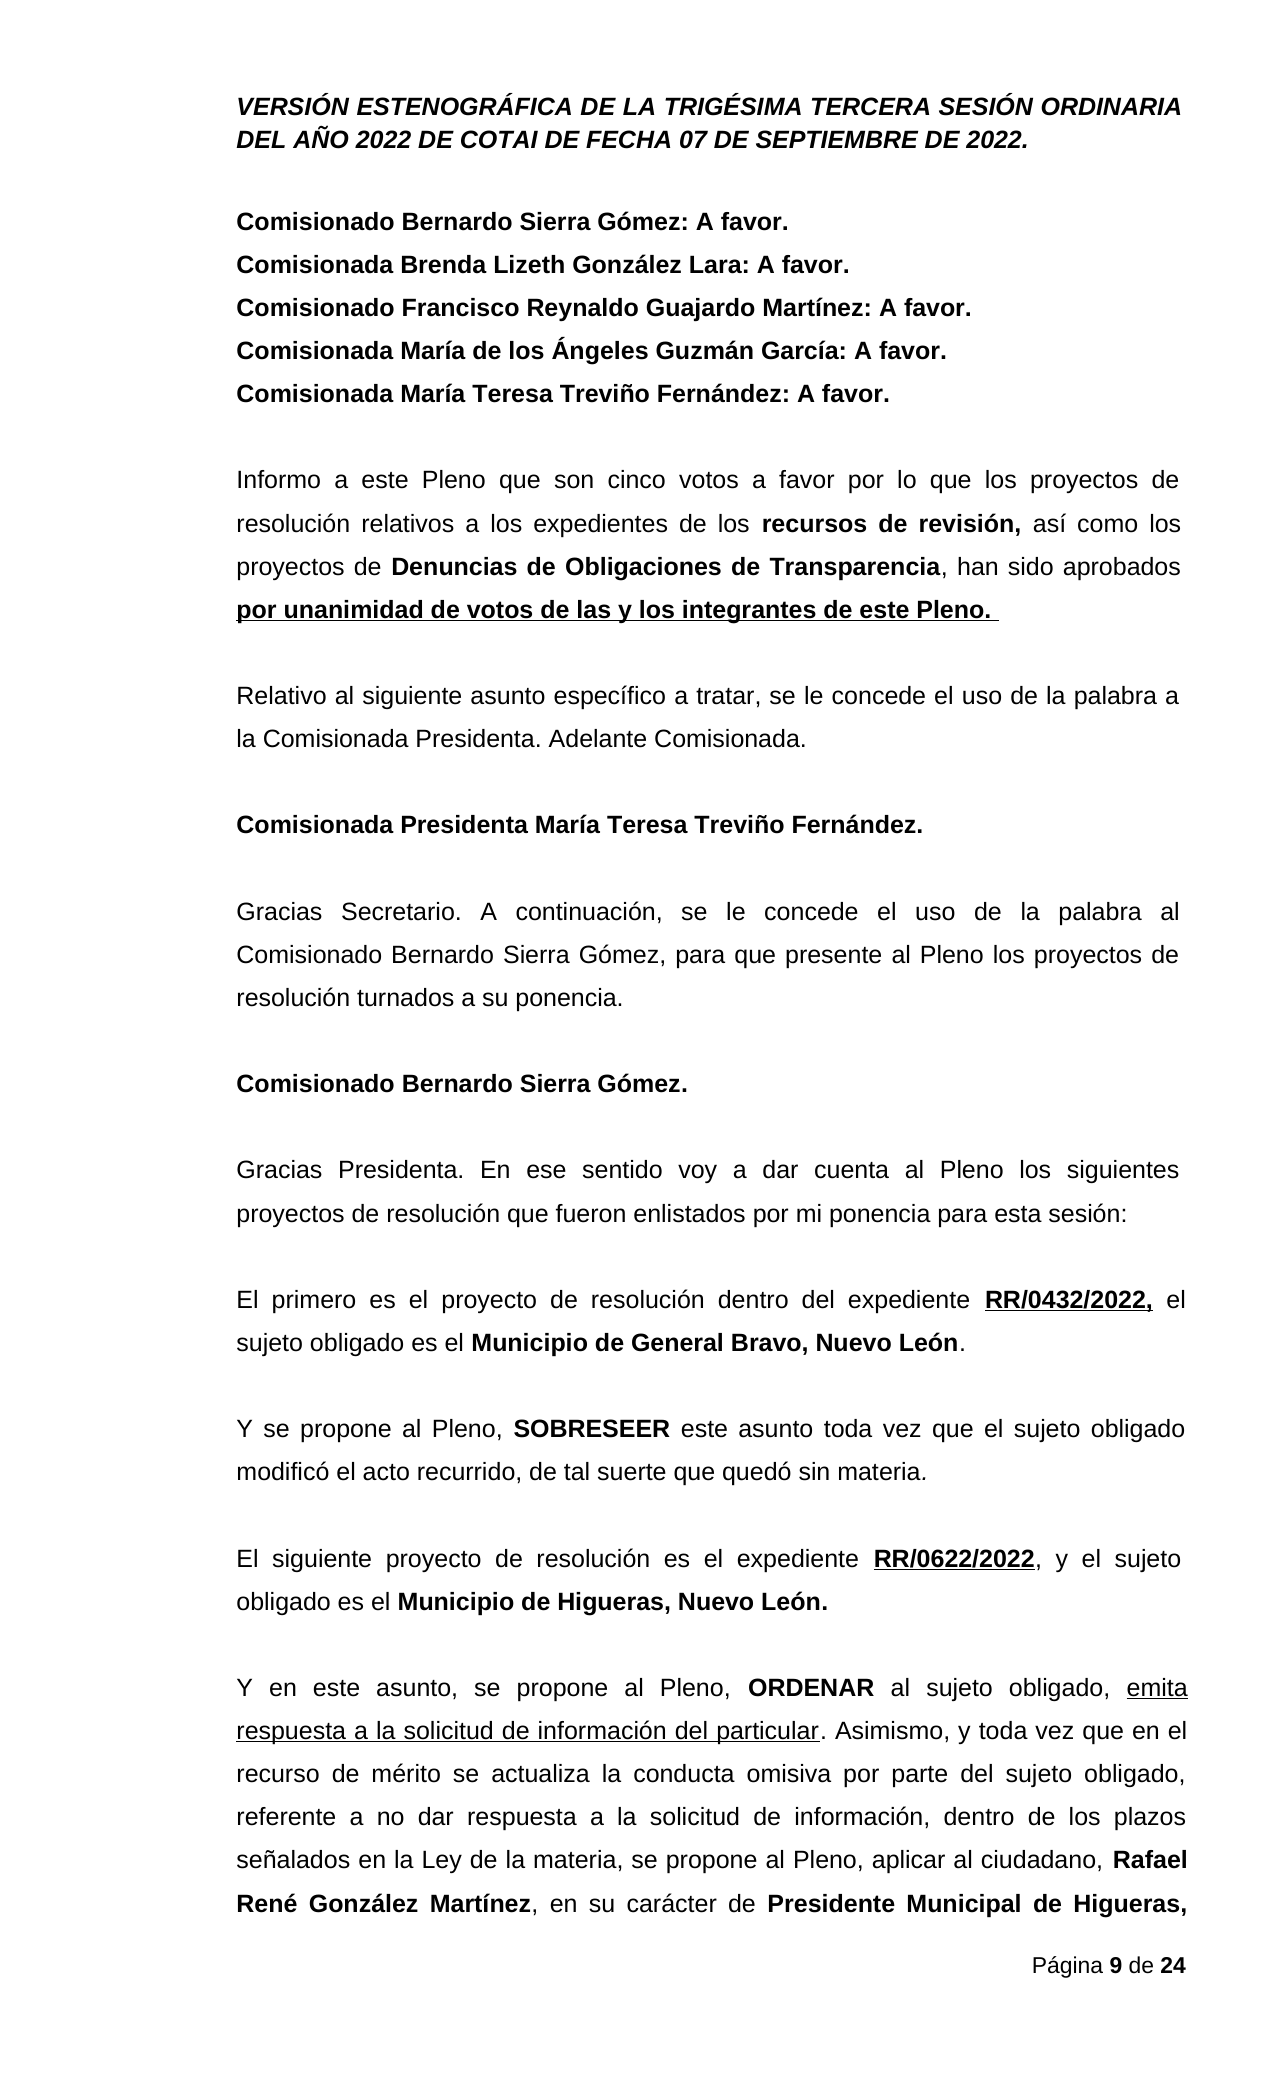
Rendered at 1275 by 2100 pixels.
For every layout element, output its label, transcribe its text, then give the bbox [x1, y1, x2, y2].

text Relativo al siguiente asunto específico a tratar, se le concede el uso de la palabra a la Comisionada Presidenta. Adelante Comisionada. [236, 681, 1181, 753]
text Informo a este Pleno que son cinco votos a favor por lo que los proyectos de resolución relativos a los expedientes de los recursos de revisión, así como los proyectos de Denuncias de Obligaciones de Transparencia, han sido aprobados por unanimidad de votos de las y los integrantes de este Pleno. [236, 466, 1181, 624]
text Y se propone al Pleno, SOBRESEER este asunto toda vez que el sujeto obligado modificó el acto recurrido, de tal suerte que quedó sin materia. [236, 1414, 1186, 1486]
text Comisionado Francisco Reynaldo Guajardo Martínez: A favor. [236, 293, 1181, 322]
text Comisionado Bernardo Sierra Gómez: A favor. [236, 207, 1181, 236]
text Comisionada María de los Ángeles Guzmán García: A favor. [236, 336, 1181, 365]
text El primero es el proyecto de resolución dentro del expediente RR/0432/2022, el sujeto obligado es el Municipio de General Bravo, Nuevo León. [236, 1285, 1186, 1357]
text Comisionado Bernardo Sierra Gómez. [236, 1069, 1181, 1098]
text El siguiente proyecto de resolución es el expediente RR/0622/2022, y el sujeto obligado es el Municipio de Higueras, Nuevo León. [236, 1544, 1181, 1616]
text Comisionada María Teresa Treviño Fernández: A favor. [236, 379, 1181, 408]
text Gracias Presidenta. En ese sentido voy a dar cuenta al Pleno los siguientes proyectos de resolución que fueron enlistados por mi ponencia para esta sesión: [236, 1156, 1181, 1227]
text Y en este asunto, se propone al Pleno, ORDENAR al sujeto obligado, emita respuesta a la solicitud de información del particular. Asimismo, y toda vez que en el recurso de mérito se actualiza la conducta omisiva por parte del sujeto obligado, referente a no dar respuesta a la solicitud de información, dentro de los plazos señalados en la Ley de la materia, se propone al Pleno, aplicar al ciudadano, Rafael René González Martínez, en su carácter de Presidente Municipal de Higueras, [236, 1673, 1188, 1917]
text Gracias Secretario. A continuación, se le concede el uso de la palabra al Comisionado Bernardo Sierra Gómez, para que presente al Pleno los proyectos de resolución turnados a su ponencia. [236, 897, 1181, 1012]
text Comisionada Presidenta María Teresa Treviño Fernández. [236, 811, 1181, 839]
text Comisionada Brenda Lizeth González Lara: A favor. [236, 250, 1181, 279]
